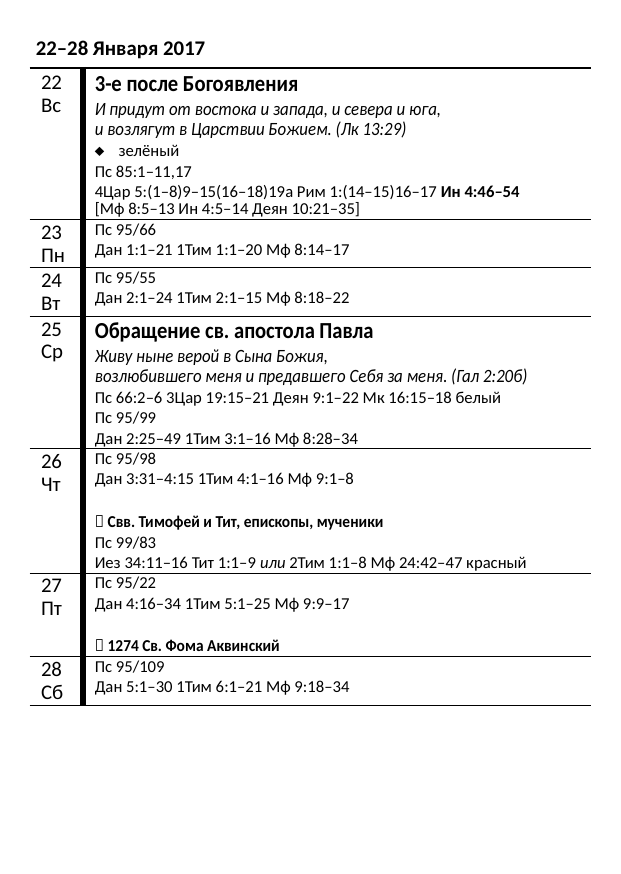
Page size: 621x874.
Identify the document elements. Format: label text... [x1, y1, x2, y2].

table_cell 24 Вт [30, 268, 80, 316]
table_cell Пс 95/66 Дан 1:1–21 1Тим 1:1–20 Мф 8:14–17 [86, 220, 591, 267]
table_cell 25 Ср [30, 317, 80, 448]
table_cell 28 Сб [30, 657, 80, 705]
table_cell Пс 95/55 Дан 2:1–24 1Тим 2:1–15 Мф 8:18–22 [86, 268, 591, 316]
table_cell 26 Чт [30, 449, 80, 573]
table_cell 27 Пт [30, 574, 80, 656]
table_cell Пс 95/98 Дан 3:31–4:15 1Тим 4:1–16 Мф 9:1–8  Свв. Тимофей и Тит, епископы, мученики Пс 99/83 Иез 34:11–16 Тит 1:1–9 или 2Тим 1:1–8 Мф 24:42–47 красный [86, 449, 591, 573]
table_cell Пс 95/22 Дан 4:16–34 1Тим 5:1–25 Мф 9:9–17  1274 Св. Фома Аквинский [86, 574, 591, 656]
table_cell Пс 95/109 Дан 5:1–30 1Тим 6:1–21 Мф 9:18–34 [86, 657, 591, 705]
table_cell 23 Пн [30, 220, 80, 267]
table_cell 22 Вс [30, 69, 80, 219]
table_cell 3-е после Богоявления И придут от востока и запада, и севера и юга, и возлягут в Царствии Божием. (Лк 13:29) зелёный Пс 85:1–11,17 4Цар 5:(1–8)9–15(16–18)19а Рим 1:(14–15)16–17 Ин 4:46–54 [Мф 8:5–13 Ин 4:5–14 Деян 10:21–35] [86, 69, 591, 219]
table_cell Обращение св. апостола Павла Живу ныне верой в Сына Божия, возлюбившего меня и предавшего Себя за меня. (Гал 2:20б) Пс 66:2–6 3Цар 19:15–21 Деян 9:1–22 Мк 16:15–18 белый Пс 95/99 Дан 2:25–49 1Тим 3:1–16 Мф 8:28–34 [86, 317, 591, 448]
table_header 22–28 Января 2017 [30, 30, 591, 67]
